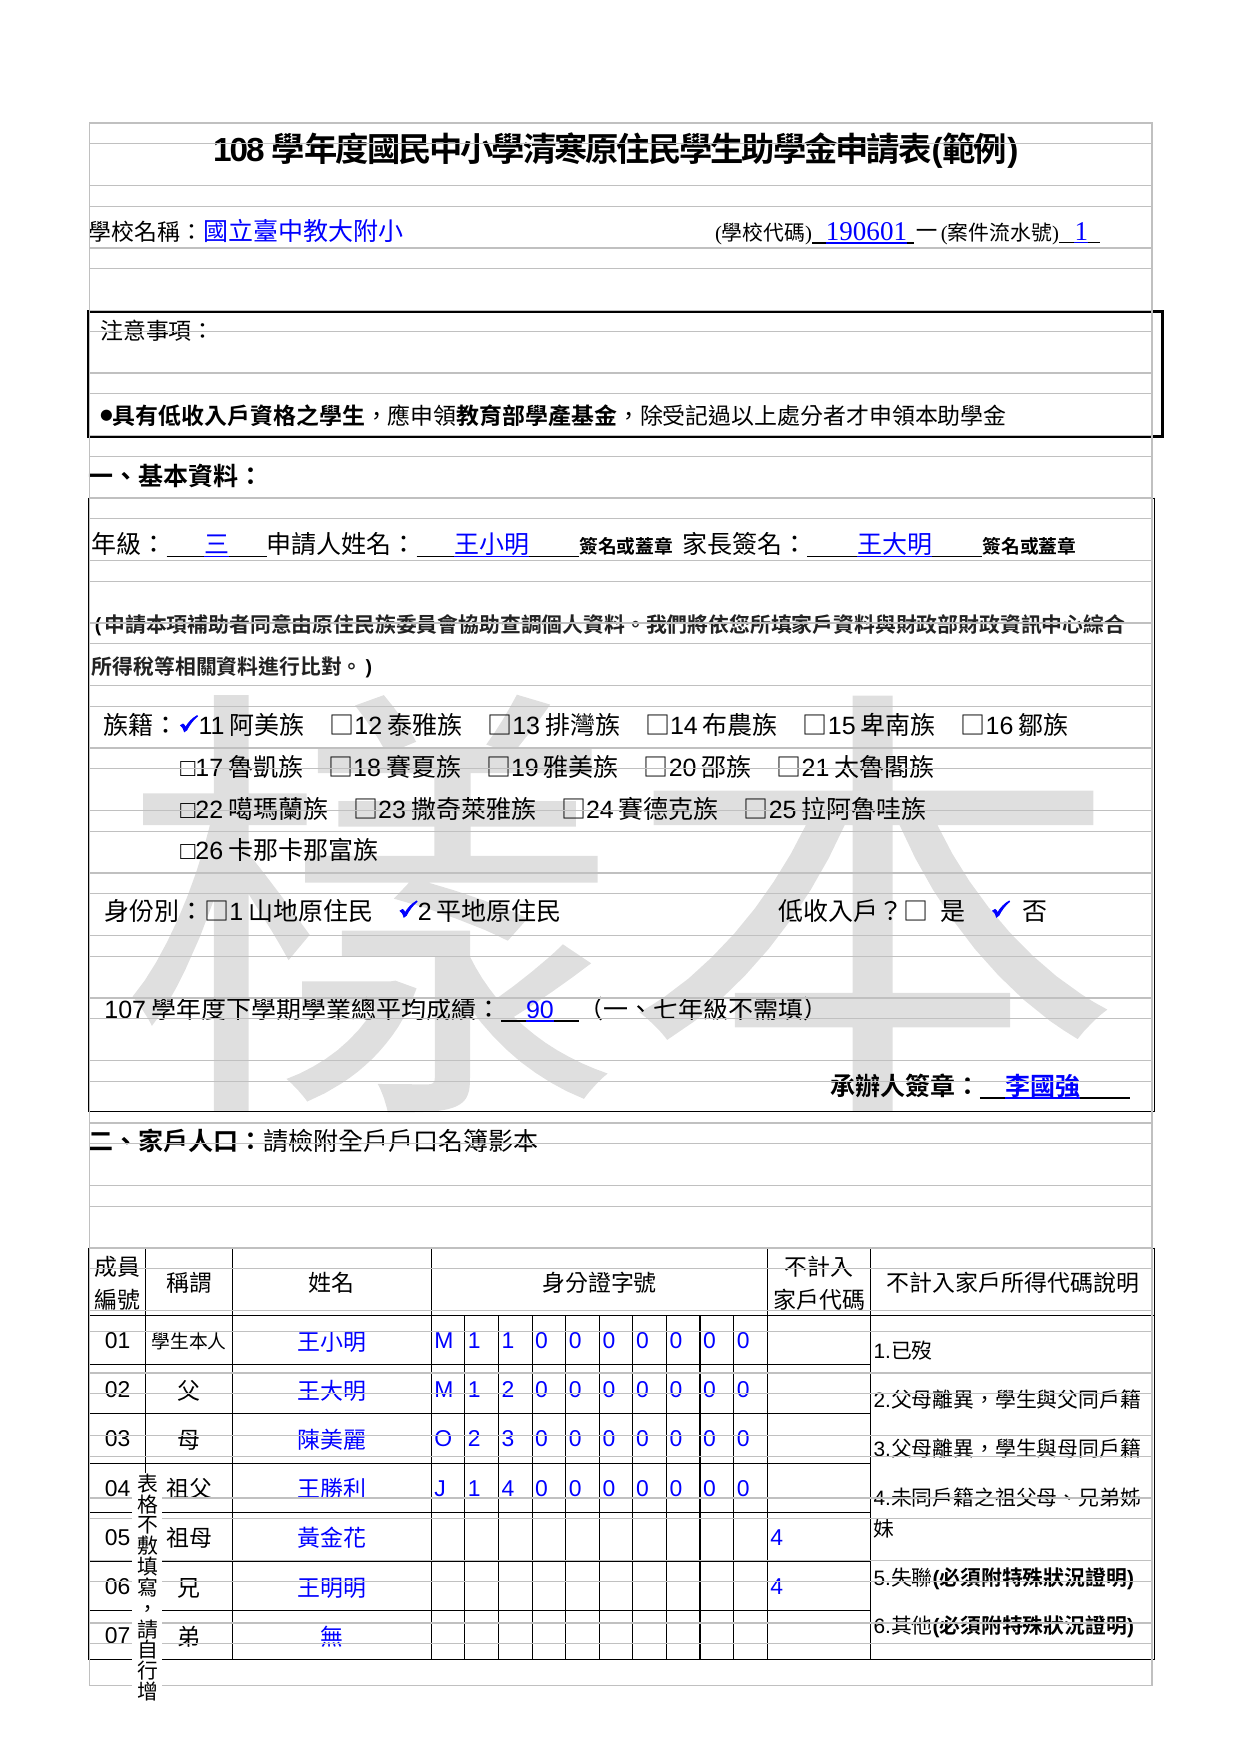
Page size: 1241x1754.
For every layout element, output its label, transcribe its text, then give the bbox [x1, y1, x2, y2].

table_cell 0 [734, 1414, 767, 1435]
table_cell 0 [701, 1436, 733, 1456]
table_cell [768, 1414, 870, 1435]
table_header 年級： 三 申請人姓名： 王小明 簽名或蓋章 家長簽名： 王大明 簽名或蓋章 (申請本項補助者同意由原住民族委員會協助查調個人資料。我們將依您所填家戶資料與財政部財政資訊中心綜合所得稅等相關資料進行比對。) 族籍：11阿美族 □12泰雅族 □13排灣族 □14布農族 □15卑南族 □16鄒族 □17魯凱族 □18賽夏族 □19雅美族 □20邵族 □21太魯閣族 □22噶瑪蘭族 □23撒奇萊雅族 □24賽德克族 □25拉阿魯哇族 □26卡那卡那富族 身份別：□1山地原住民 2平地原住民 低收入戶？□ 是  否 107學年度下學期學業總平均成績： 90 （一、七年級不需填） 承辦人簽章： 李國強 [90, 582, 1151, 622]
table_header 年級： 三 申請人姓名： 王小明 簽名或蓋章 家長簽名： 王大明 簽名或蓋章 (申請本項補助者同意由原住民族委員會協助查調個人資料。我們將依您所填家戶資料與財政部財政資訊中心綜合所得稅等相關資料進行比對。) 族籍：11阿美族 □12泰雅族 □13排灣族 □14布農族 □15卑南族 □16鄒族 □17魯凱族 □18賽夏族 □19雅美族 □20邵族 □21太魯閣族 □22噶瑪蘭族 □23撒奇萊雅族 □24賽德克族 □25拉阿魯哇族 □26卡那卡那富族 身份別：□1山地原住民 2平地原住民 低收入戶？□ 是  否 107學年度下學期學業總平均成績： 90 （一、七年級不需填） 承辦人簽章： 李國強 [249, 957, 434, 997]
table_header 年級： 三 申請人姓名： 王小明 簽名或蓋章 家長簽名： 王大明 簽名或蓋章 (申請本項補助者同意由原住民族委員會協助查調個人資料。我們將依您所填家戶資料與財政部財政資訊中心綜合所得稅等相關資料進行比對。) 族籍：11阿美族 □12泰雅族 □13排灣族 □14布農族 □15卑南族 □16鄒族 □17魯凱族 □18賽夏族 □19雅美族 □20邵族 □21太魯閣族 □22噶瑪蘭族 □23撒奇萊雅族 □24賽德克族 □25拉阿魯哇族 □26卡那卡那富族 身份別：□1山地原住民 2平地原住民 低收入戶？□ 是  否 107學年度下學期學業總平均成績： 90 （一、七年級不需填） 承辦人簽章： 李國強 [893, 1019, 1151, 1060]
table_cell [768, 1624, 870, 1643]
table_header 年級： 三 申請人姓名： 王小明 簽名或蓋章 家長簽名： 王大明 簽名或蓋章 (申請本項補助者同意由原住民族委員會協助查調個人資料。我們將依您所填家戶資料與財政部財政資訊中心綜合所得稅等相關資料進行比對。) 族籍：11阿美族 □12泰雅族 □13排灣族 □14布農族 □15卑南族 □16鄒族 □17魯凱族 □18賽夏族 □19雅美族 □20邵族 □21太魯閣族 □22噶瑪蘭族 □23撒奇萊雅族 □24賽德克族 □25拉阿魯哇族 □26卡那卡那富族 身份別：□1山地原住民 2平地原住民 低收入戶？□ 是  否 107學年度下學期學業總平均成績： 90 （一、七年級不需填） 承辦人簽章： 李國強 [90, 686, 1151, 706]
table_cell 1 [499, 1332, 532, 1364]
table_cell [768, 1513, 870, 1518]
table_cell 0 [566, 1365, 599, 1372]
table_cell [499, 1519, 532, 1560]
table_cell 0 [672, 1383, 679, 1393]
table_header 年級： 三 申請人姓名： 王小明 簽名或蓋章 家長簽名： 王大明 簽名或蓋章 (申請本項補助者同意由原住民族委員會協助查調個人資料。我們將依您所填家戶資料與財政部財政資訊中心綜合所得稅等相關資料進行比對。) 族籍：11阿美族 □12泰雅族 □13排灣族 □14布農族 □15卑南族 □16鄒族 □17魯凱族 □18賽夏族 □19雅美族 □20邵族 □21太魯閣族 □22噶瑪蘭族 □23撒奇萊雅族 □24賽德克族 □25拉阿魯哇族 □26卡那卡那富族 身份別：□1山地原住民 2平地原住民 低收入戶？□ 是  否 107學年度下學期學業總平均成績： 90 （一、七年級不需填） 承辦人簽章： 李國強 [980, 894, 1151, 935]
table_cell [701, 1611, 733, 1622]
table_cell 2 [499, 1374, 532, 1393]
table_cell M [432, 1394, 464, 1413]
table_cell 0 [566, 1436, 599, 1456]
table_header 年級： 三 申請人姓名： 王小明 簽名或蓋章 家長簽名： 王大明 簽名或蓋章 (申請本項補助者同意由原住民族委員會協助查調個人資料。我們將依您所填家戶資料與財政部財政資訊中心綜合所得稅等相關資料進行比對。) 族籍：11阿美族 □12泰雅族 □13排灣族 □14布農族 □15卑南族 □16鄒族 □17魯凱族 □18賽夏族 □19雅美族 □20邵族 □21太魯閣族 □22噶瑪蘭族 □23撒奇萊雅族 □24賽德克族 □25拉阿魯哇族 □26卡那卡那富族 身份別：□1山地原住民 2平地原住民 低收入戶？□ 是  否 107學年度下學期學業總平均成績： 90 （一、七年級不需填） 承辦人簽章： 李國強 [520, 707, 852, 747]
text 二、家戶人口：請檢附全戶戶口名簿影本 [394, 1130, 448, 1143]
table_cell [633, 1513, 666, 1518]
table_cell 0 [672, 1436, 679, 1445]
table_cell 0 [706, 1436, 713, 1445]
table_cell 05 [90, 1473, 162, 1710]
table_header 注意事項： ●具有低收入戶資格之學生，應申領教育部學產基金，除受記過以上處分者才申領本助學金 [90, 374, 1151, 393]
table_cell 0 [533, 1374, 565, 1393]
table_cell [533, 1582, 565, 1610]
table_cell 2 [499, 1365, 532, 1372]
table_cell [633, 1644, 666, 1659]
table_header 成員 編號 [90, 1249, 145, 1268]
table_cell 黃金花 [233, 1519, 431, 1560]
table_cell 0 [600, 1332, 632, 1364]
table_cell 父 [146, 1365, 232, 1372]
table_cell 3 [499, 1414, 532, 1435]
table_cell 0 [701, 1394, 733, 1413]
table_cell 4 [768, 1582, 870, 1610]
table_cell [533, 1624, 565, 1643]
table_cell [633, 1519, 666, 1560]
table_header 年級： 三 申請人姓名： 王小明 簽名或蓋章 家長簽名： 王大明 簽名或蓋章 (申請本項補助者同意由原住民族委員會協助查調個人資料。我們將依您所填家戶資料與財政部財政資訊中心綜合所得稅等相關資料進行比對。) 族籍：11阿美族 □12泰雅族 □13排灣族 □14布農族 □15卑南族 □16鄒族 □17魯凱族 □18賽夏族 □19雅美族 □20邵族 □21太魯閣族 □22噶瑪蘭族 □23撒奇萊雅族 □24賽德克族 □25拉阿魯哇族 □26卡那卡那富族 身份別：□1山地原住民 2平地原住民 低收入戶？□ 是  否 107學年度下學期學業總平均成績： 90 （一、七年級不需填） 承辦人簽章： 李國強 [90, 624, 1151, 643]
table_cell 祖母 [162, 1519, 232, 1560]
table_cell [667, 1562, 699, 1581]
table_cell 0 [538, 1383, 545, 1393]
table_cell [667, 1316, 699, 1331]
text 108學年度國民中小學清寒原住民學生助學金申請表(範例) [90, 144, 1151, 171]
table_cell 0 [667, 1394, 699, 1413]
table_cell 07 [90, 1624, 132, 1643]
table_cell 0 [701, 1464, 733, 1497]
table_cell 01 [90, 1332, 145, 1364]
table_cell 0 [667, 1457, 699, 1463]
table_cell M [432, 1332, 464, 1364]
table_cell [432, 1624, 464, 1643]
table_cell 0 [533, 1365, 565, 1372]
table_cell 0 [533, 1332, 565, 1364]
table_cell 陳美麗 [233, 1414, 431, 1435]
table_cell 0 [667, 1332, 699, 1364]
table_cell 0 [734, 1436, 767, 1456]
table_cell 0 [667, 1365, 699, 1372]
table_cell 0 [667, 1436, 699, 1456]
table_cell [701, 1513, 733, 1518]
table_header 年級： 三 申請人姓名： 王小明 簽名或蓋章 家長簽名： 王大明 簽名或蓋章 (申請本項補助者同意由原住民族委員會協助查調個人資料。我們將依您所填家戶資料與財政部財政資訊中心綜合所得稅等相關資料進行比對。) 族籍：11阿美族 □12泰雅族 □13排灣族 □14布農族 □15卑南族 □16鄒族 □17魯凱族 □18賽夏族 □19雅美族 □20邵族 □21太魯閣族 □22噶瑪蘭族 □23撒奇萊雅族 □24賽德克族 □25拉阿魯哇族 □26卡那卡那富族 身份別：□1山地原住民 2平地原住民 低收入戶？□ 是  否 107學年度下學期學業總平均成績： 90 （一、七年級不需填） 承辦人簽章： 李國強 [893, 769, 1151, 810]
table_cell J [432, 1464, 464, 1497]
table_header 年級： 三 申請人姓名： 王小明 簽名或蓋章 家長簽名： 王大明 簽名或蓋章 (申請本項補助者同意由原住民族委員會協助查調個人資料。我們將依您所填家戶資料與財政部財政資訊中心綜合所得稅等相關資料進行比對。) 族籍：11阿美族 □12泰雅族 □13排灣族 □14布農族 □15卑南族 □16鄒族 □17魯凱族 □18賽夏族 □19雅美族 □20邵族 □21太魯閣族 □22噶瑪蘭族 □23撒奇萊雅族 □24賽德克族 □25拉阿魯哇族 □26卡那卡那富族 身份別：□1山地原住民 2平地原住民 低收入戶？□ 是  否 107學年度下學期學業總平均成績： 90 （一、七年級不需填） 承辦人簽章： 李國強 [471, 811, 804, 831]
table_cell [533, 1644, 565, 1659]
table_cell 1.已歿 2.父母離異，學生與父同戶籍 3.父母離異，學生與母同戶籍 4.未同戶籍之祖父母、兄弟姊妹 5.失聯(必須附特殊狀況證明) 6.其他(必須附特殊狀況證明) 註：學生本人及學生之父母為必填，申請表單內其餘稱謂之親屬有下列情形者才須填寫，無則免填： 1、與學生同戶籍。 2、與學生之父親或母親同戶籍。 [871, 1582, 1151, 1622]
table_cell 母 [183, 1431, 195, 1435]
table_cell [734, 1582, 767, 1610]
table_header 年級： 三 申請人姓名： 王小明 簽名或蓋章 家長簽名： 王大明 簽名或蓋章 (申請本項補助者同意由原住民族委員會協助查調個人資料。我們將依您所填家戶資料與財政部財政資訊中心綜合所得稅等相關資料進行比對。) 族籍：11阿美族 □12泰雅族 □13排灣族 □14布農族 □15卑南族 □16鄒族 □17魯凱族 □18賽夏族 □19雅美族 □20邵族 □21太魯閣族 □22噶瑪蘭族 □23撒奇萊雅族 □24賽德克族 □25拉阿魯哇族 □26卡那卡那富族 身份別：□1山地原住民 2平地原住民 低收入戶？□ 是  否 107學年度下學期學業總平均成績： 90 （一、七年級不需填） 承辦人簽章： 李國強 [546, 957, 710, 997]
table_cell [768, 1644, 870, 1659]
table_cell 1.已歿 2.父母離異，學生與父同戶籍 3.父母離異，學生與母同戶籍 4.未同戶籍之祖父母、兄弟姊妹 5.失聯(必須附特殊狀況證明) 6.其他(必須附特殊狀況證明) 註：學生本人及學生之父母為必填，申請表單內其餘稱謂之親屬有下列情形者才須填寫，無則免填： 1、與學生同戶籍。 2、與學生之父親或母親同戶籍。 [871, 1394, 1151, 1435]
table_cell 06 [90, 1562, 132, 1581]
table_cell 1.已歿 2.父母離異，學生與父同戶籍 3.父母離異，學生與母同戶籍 4.未同戶籍之祖父母、兄弟姊妹 5.失聯(必須附特殊狀況證明) 6.其他(必須附特殊狀況證明) 註：學生本人及學生之父母為必填，申請表單內其餘稱謂之親屬有下列情形者才須填寫，無則免填： 1、與學生同戶籍。 2、與學生之父親或母親同戶籍。 [871, 1561, 1151, 1581]
table_cell 祖父 [162, 1499, 232, 1512]
table_header 年級： 三 申請人姓名： 王小明 簽名或蓋章 家長簽名： 王大明 簽名或蓋章 (申請本項補助者同意由原住民族委員會協助查調個人資料。我們將依您所填家戶資料與財政部財政資訊中心綜合所得稅等相關資料進行比對。) 族籍：11阿美族 □12泰雅族 □13排灣族 □14布農族 □15卑南族 □16鄒族 □17魯凱族 □18賽夏族 □19雅美族 □20邵族 □21太魯閣族 □22噶瑪蘭族 □23撒奇萊雅族 □24賽德克族 □25拉阿魯哇族 □26卡那卡那富族 身份別：□1山地原住民 2平地原住民 低收入戶？□ 是  否 107學年度下學期學業總平均成績： 90 （一、七年級不需填） 承辦人簽章： 李國強 [471, 769, 852, 810]
table_cell 王勝利 [233, 1464, 431, 1497]
table_cell [600, 1562, 632, 1581]
table_cell 學生本人 [146, 1332, 232, 1364]
table_header [146, 1311, 232, 1315]
table_cell 弟 [162, 1624, 232, 1643]
table_cell 1.已歿 2.父母離異，學生與父同戶籍 3.父母離異，學生與母同戶籍 4.未同戶籍之祖父母、兄弟姊妹 5.失聯(必須附特殊狀況證明) 6.其他(必須附特殊狀況證明) 註：學生本人及學生之父母為必填，申請表單內其餘稱謂之親屬有下列情形者才須填寫，無則免填： 1、與學生同戶籍。 2、與學生之父親或母親同戶籍。 [871, 1436, 1151, 1456]
table_header 不計入家戶所得代碼說明 [871, 1269, 1151, 1310]
table_cell 0 [633, 1457, 666, 1463]
table_cell 弟 [162, 1644, 232, 1659]
table_header 年級： 三 申請人姓名： 王小明 簽名或蓋章 家長簽名： 王大明 簽名或蓋章 (申請本項補助者同意由原住民族委員會協助查調個人資料。我們將依您所填家戶資料與財政部財政資訊中心綜合所得稅等相關資料進行比對。) 族籍：11阿美族 □12泰雅族 □13排灣族 □14布農族 □15卑南族 □16鄒族 □17魯凱族 □18賽夏族 □19雅美族 □20邵族 □21太魯閣族 □22噶瑪蘭族 □23撒奇萊雅族 □24賽德克族 □25拉阿魯哇族 □26卡那卡那富族 身份別：□1山地原住民 2平地原住民 低收入戶？□ 是  否 107學年度下學期學業總平均成績： 90 （一、七年級不需填） 承辦人簽章： 李國強 [249, 769, 434, 810]
table_header 年級： 三 申請人姓名： 王小明 簽名或蓋章 家長簽名： 王大明 簽名或蓋章 (申請本項補助者同意由原住民族委員會協助查調個人資料。我們將依您所填家戶資料與財政部財政資訊中心綜合所得稅等相關資料進行比對。) 族籍：11阿美族 □12泰雅族 □13排灣族 □14布農族 □15卑南族 □16鄒族 □17魯凱族 □18賽夏族 □19雅美族 □20邵族 □21太魯閣族 □22噶瑪蘭族 □23撒奇萊雅族 □24賽德克族 □25拉阿魯哇族 □26卡那卡那富族 身份別：□1山地原住民 2平地原住民 低收入戶？□ 是  否 107學年度下學期學業總平均成績： 90 （一、七年級不需填） 承辦人簽章： 李國強 [249, 832, 434, 872]
table_cell 0 [667, 1464, 699, 1497]
table_cell 1.已歿 2.父母離異，學生與父同戶籍 3.父母離異，學生與母同戶籍 4.未同戶籍之祖父母、兄弟姊妹 5.失聯(必須附特殊狀況證明) 6.其他(必須附特殊狀況證明) 註：學生本人及學生之父母為必填，申請表單內其餘稱謂之親屬有下列情形者才須填寫，無則免填： 1、與學生同戶籍。 2、與學生之父親或母親同戶籍。 [871, 1624, 1151, 1643]
table_cell 母 [182, 1439, 194, 1444]
table_cell [633, 1582, 666, 1610]
table_cell 0 [566, 1374, 599, 1393]
table_header 稱謂 [146, 1269, 232, 1310]
table_cell [701, 1519, 733, 1560]
text 二、家戶人口：請檢附全戶戶口名簿影本 [526, 1130, 1151, 1143]
table_cell [566, 1611, 599, 1622]
table_cell [90, 1316, 145, 1331]
table_cell [465, 1519, 498, 1560]
table_cell 03 [107, 1436, 114, 1445]
table_cell [432, 1513, 464, 1518]
table_cell 07 [90, 1611, 132, 1622]
table_cell [566, 1562, 599, 1581]
table_header 年級： 三 申請人姓名： 王小明 簽名或蓋章 家長簽名： 王大明 簽名或蓋章 (申請本項補助者同意由原住民族委員會協助查調個人資料。我們將依您所填家戶資料與財政部財政資訊中心綜合所得稅等相關資料進行比對。) 族籍：11阿美族 □12泰雅族 □13排灣族 □14布農族 □15卑南族 □16鄒族 □17魯凱族 □18賽夏族 □19雅美族 □20邵族 □21太魯閣族 □22噶瑪蘭族 □23撒奇萊雅族 □24賽德克族 □25拉阿魯哇族 □26卡那卡那富族 身份別：□1山地原住民 2平地原住民 低收入戶？□ 是  否 107學年度下學期學業總平均成績： 90 （一、七年級不需填） 承辦人簽章： 李國強 [518, 1019, 852, 1060]
table_cell 3 [499, 1436, 532, 1456]
table_header [432, 1311, 767, 1315]
table_header [146, 1249, 232, 1268]
table_cell 0 [701, 1332, 733, 1364]
table_cell 0 [633, 1464, 666, 1497]
table_cell 1.已歿 2.父母離異，學生與父同戶籍 3.父母離異，學生與母同戶籍 4.未同戶籍之祖父母、兄弟姊妹 5.失聯(必須附特殊狀況證明) 6.其他(必須附特殊狀況證明) 註：學生本人及學生之父母為必填，申請表單內其餘稱謂之親屬有下列情形者才須填寫，無則免填： 1、與學生同戶籍。 2、與學生之父親或母親同戶籍。 [871, 1316, 1151, 1331]
table_cell [432, 1562, 464, 1581]
table_cell 2 [499, 1394, 532, 1413]
table_header [233, 1311, 431, 1315]
table_cell [768, 1316, 870, 1331]
table_cell 0 [566, 1394, 599, 1413]
table_cell 0 [701, 1414, 733, 1435]
table_cell 0 [566, 1332, 599, 1364]
table_cell 王小明 [233, 1332, 431, 1364]
table_cell 0 [533, 1457, 565, 1463]
table_cell [701, 1644, 733, 1659]
table_cell [667, 1582, 699, 1610]
table_cell [768, 1499, 870, 1512]
table_cell [768, 1611, 870, 1622]
table_cell 陳美麗 [233, 1457, 431, 1463]
table_cell [499, 1644, 532, 1659]
table_cell [633, 1562, 666, 1581]
table_cell 0 [701, 1457, 733, 1463]
table_cell 0 [734, 1365, 767, 1372]
table_cell 1.已歿 2.父母離異，學生與父同戶籍 3.父母離異，學生與母同戶籍 4.未同戶籍之祖父母、兄弟姊妹 5.失聯(必須附特殊狀況證明) 6.其他(必須附特殊狀況證明) 註：學生本人及學生之父母為必填，申請表單內其餘稱謂之親屬有下列情形者才須填寫，無則免填： 1、與學生同戶籍。 2、與學生之父親或母親同戶籍。 [871, 1519, 1151, 1560]
table_cell 0 [633, 1365, 666, 1372]
table_cell [566, 1499, 599, 1512]
table_cell O [432, 1414, 464, 1435]
table_cell 07 [107, 1629, 114, 1642]
table_cell 王明明 [233, 1582, 431, 1610]
table_cell 04 [90, 1499, 132, 1512]
table_cell [432, 1611, 464, 1622]
table_cell M [432, 1365, 464, 1372]
table_cell [734, 1562, 767, 1581]
table_cell 0 [600, 1414, 632, 1435]
table_header 年級： 三 申請人姓名： 王小明 簽名或蓋章 家長簽名： 王大明 簽名或蓋章 (申請本項補助者同意由原住民族委員會協助查調個人資料。我們將依您所填家戶資料與財政部財政資訊中心綜合所得稅等相關資料進行比對。) 族籍：11阿美族 □12泰雅族 □13排灣族 □14布農族 □15卑南族 □16鄒族 □17魯凱族 □18賽夏族 □19雅美族 □20邵族 □21太魯閣族 □22噶瑪蘭族 □23撒奇萊雅族 □24賽德克族 □25拉阿魯哇族 □26卡那卡那富族 身份別：□1山地原住民 2平地原住民 低收入戶？□ 是  否 107學年度下學期學業總平均成績： 90 （一、七年級不需填） 承辦人簽章： 李國強 [90, 644, 1151, 685]
table_cell 無 [233, 1644, 431, 1659]
table_cell 祖父 [146, 1464, 232, 1497]
table_cell [734, 1513, 767, 1518]
table_cell [667, 1611, 699, 1622]
table_cell [734, 1316, 767, 1331]
table_cell [162, 1562, 232, 1581]
table_cell 1 [465, 1332, 498, 1364]
table_cell 0 [734, 1374, 767, 1393]
table_cell [768, 1394, 870, 1413]
table_cell 0 [633, 1394, 666, 1413]
table_cell 0 [667, 1414, 699, 1435]
text 二、家戶人口：請檢附全戶戶口名簿影本 [449, 1130, 482, 1143]
table_cell 0 [633, 1332, 666, 1364]
table_cell O [432, 1436, 464, 1456]
table_header 年級： 三 申請人姓名： 王小明 簽名或蓋章 家長簽名： 王大明 簽名或蓋章 (申請本項補助者同意由原住民族委員會協助查調個人資料。我們將依您所填家戶資料與財政部財政資訊中心綜合所得稅等相關資料進行比對。) 族籍：11阿美族 □12泰雅族 □13排灣族 □14布農族 □15卑南族 □16鄒族 □17魯凱族 □18賽夏族 □19雅美族 □20邵族 □21太魯閣族 □22噶瑪蘭族 □23撒奇萊雅族 □24賽德克族 □25拉阿魯哇族 □26卡那卡那富族 身份別：□1山地原住民 2平地原住民 低收入戶？□ 是  否 107學年度下學期學業總平均成績： 90 （一、七年級不需填） 承辦人簽章： 李國強 [468, 894, 764, 935]
table_cell 1.已歿 2.父母離異，學生與父同戶籍 3.父母離異，學生與母同戶籍 4.未同戶籍之祖父母、兄弟姊妹 5.失聯(必須附特殊狀況證明) 6.其他(必須附特殊狀況證明) 註：學生本人及學生之父母為必填，申請表單內其餘稱謂之親屬有下列情形者才須填寫，無則免填： 1、與學生同戶籍。 2、與學生之父親或母親同戶籍。 [871, 1457, 1151, 1497]
table_cell [701, 1499, 733, 1512]
table_cell [465, 1499, 498, 1512]
table_header 姓名 [233, 1269, 431, 1310]
table_cell 0 [605, 1436, 612, 1445]
table_header 年級： 三 申請人姓名： 王小明 簽名或蓋章 家長簽名： 王大明 簽名或蓋章 (申請本項補助者同意由原住民族委員會協助查調個人資料。我們將依您所填家戶資料與財政部財政資訊中心綜合所得稅等相關資料進行比對。) 族籍：11阿美族 □12泰雅族 □13排灣族 □14布農族 □15卑南族 □16鄒族 □17魯凱族 □18賽夏族 □19雅美族 □20邵族 □21太魯閣族 □22噶瑪蘭族 □23撒奇萊雅族 □24賽德克族 □25拉阿魯哇族 □26卡那卡那富族 身份別：□1山地原住民 2平地原住民 低收入戶？□ 是  否 107學年度下學期學業總平均成績： 90 （一、七年級不需填） 承辦人簽章： 李國強 [90, 519, 1151, 560]
table_cell 0 [566, 1457, 599, 1463]
table_header 不計入 家戶代碼 [768, 1249, 870, 1268]
table_cell 0 [739, 1383, 746, 1393]
table_cell 0 [533, 1436, 565, 1456]
table_cell [701, 1624, 733, 1643]
table_cell [734, 1624, 767, 1643]
table_cell [600, 1519, 632, 1560]
table_cell 0 [734, 1332, 767, 1364]
table_cell 0 [600, 1365, 632, 1372]
table_cell 兄 [162, 1582, 232, 1610]
table_cell [600, 1644, 632, 1659]
table_header [432, 1249, 767, 1268]
table_cell [432, 1519, 464, 1560]
table_header [233, 1249, 431, 1268]
table_header 年級： 三 申請人姓名： 王小明 簽名或蓋章 家長簽名： 王大明 簽名或蓋章 (申請本項補助者同意由原住民族委員會協助查調個人資料。我們將依您所填家戶資料與財政部財政資訊中心綜合所得稅等相關資料進行比對。) 族籍：11阿美族 □12泰雅族 □13排灣族 □14布農族 □15卑南族 □16鄒族 □17魯凱族 □18賽夏族 □19雅美族 □20邵族 □21太魯閣族 □22噶瑪蘭族 □23撒奇萊雅族 □24賽德克族 □25拉阿魯哇族 □26卡那卡那富族 身份別：□1山地原住民 2平地原住民 低收入戶？□ 是  否 107學年度下學期學業總平均成績： 90 （一、七年級不需填） 承辦人簽章： 李國強 [893, 1082, 1151, 1111]
table_cell [465, 1611, 498, 1622]
table_cell [432, 1316, 464, 1331]
table_header 年級： 三 申請人姓名： 王小明 簽名或蓋章 家長簽名： 王大明 簽名或蓋章 (申請本項補助者同意由原住民族委員會協助查調個人資料。我們將依您所填家戶資料與財政部財政資訊中心綜合所得稅等相關資料進行比對。) 族籍：11阿美族 □12泰雅族 □13排灣族 □14布農族 □15卑南族 □16鄒族 □17魯凱族 □18賽夏族 □19雅美族 □20邵族 □21太魯閣族 □22噶瑪蘭族 □23撒奇萊雅族 □24賽德克族 □25拉阿魯哇族 □26卡那卡那富族 身份別：□1山地原住民 2平地原住民 低收入戶？□ 是  否 107學年度下學期學業總平均成績： 90 （一、七年級不需填） 承辦人簽章： 李國強 [90, 499, 1151, 518]
table_header 注意事項： ●具有低收入戶資格之學生，應申領教育部學產基金，除受記過以上處分者才申領本助學金 [90, 332, 1151, 372]
table_cell 0 [600, 1436, 632, 1456]
table_cell 1 [465, 1374, 498, 1393]
table_cell O [432, 1457, 464, 1463]
table_cell [465, 1316, 498, 1331]
table_header 注意事項： ●具有低收入戶資格之學生，應申領教育部學產基金，除受記過以上處分者才申領本助學金 [90, 394, 1151, 435]
table_cell [667, 1624, 699, 1643]
table_cell [566, 1582, 599, 1610]
table_cell [667, 1499, 699, 1512]
table_cell [233, 1513, 431, 1518]
text 學校名稱：國立臺中教大附小 (學校代碼) 190601 －(案件流水號) 1 [90, 209, 1151, 247]
table_cell 0 [600, 1394, 632, 1413]
table_cell 3 [499, 1457, 532, 1463]
table_cell 0 [605, 1383, 612, 1393]
table_cell 母 [146, 1436, 232, 1456]
table_cell [533, 1611, 565, 1622]
table_cell [499, 1499, 532, 1512]
table_cell [633, 1624, 666, 1643]
table_cell 0 [566, 1464, 599, 1497]
table_cell [734, 1519, 767, 1560]
table_cell [566, 1624, 599, 1643]
table_cell 0 [566, 1414, 599, 1435]
table_cell 2 [465, 1414, 498, 1435]
table_cell [432, 1644, 464, 1659]
table_cell [600, 1513, 632, 1518]
table_cell 0 [667, 1374, 699, 1393]
table_cell [499, 1611, 532, 1622]
table_cell 04 [90, 1464, 145, 1497]
table_cell 0 [600, 1374, 632, 1393]
table_cell 1 [465, 1365, 498, 1372]
table_cell [432, 1499, 464, 1512]
table_header [871, 1311, 1151, 1315]
table_cell [465, 1582, 498, 1610]
table_cell [432, 1582, 464, 1610]
table_cell 07 [90, 1644, 132, 1659]
table_cell 02 [90, 1394, 145, 1413]
table_cell 0 [533, 1464, 565, 1497]
table_cell 02 [90, 1365, 145, 1372]
table_cell [600, 1316, 632, 1331]
table_cell 0 [633, 1436, 666, 1456]
table_cell [768, 1365, 870, 1372]
table_cell 無 [233, 1624, 431, 1643]
table_cell 1.已歿 2.父母離異，學生與父同戶籍 3.父母離異，學生與母同戶籍 4.未同戶籍之祖父母、兄弟姊妹 5.失聯(必須附特殊狀況證明) 6.其他(必須附特殊狀況證明) 註：學生本人及學生之父母為必填，申請表單內其餘稱謂之親屬有下列情形者才須填寫，無則免填： 1、與學生同戶籍。 2、與學生之父親或母親同戶籍。 [871, 1332, 1151, 1372]
table_cell [499, 1582, 532, 1610]
table_header 注意事項： ●具有低收入戶資格之學生，應申領教育部學產基金，除受記過以上處分者才申領本助學金 [1153, 313, 1161, 435]
table_header 成員 編號 [90, 1269, 145, 1310]
table_cell [499, 1562, 532, 1581]
table_cell [734, 1611, 767, 1622]
table_header 身分證字號 [432, 1269, 767, 1310]
table_cell [600, 1582, 632, 1610]
text 二、家戶人口：請檢附全戶戶口名簿影本 [479, 1130, 524, 1143]
table_header 年級： 三 申請人姓名： 王小明 簽名或蓋章 家長簽名： 王大明 簽名或蓋章 (申請本項補助者同意由原住民族委員會協助查調個人資料。我們將依您所填家戶資料與財政部財政資訊中心綜合所得稅等相關資料進行比對。) 族籍：11阿美族 □12泰雅族 □13排灣族 □14布農族 □15卑南族 □16鄒族 □17魯凱族 □18賽夏族 □19雅美族 □20邵族 □21太魯閣族 □22噶瑪蘭族 □23撒奇萊雅族 □24賽德克族 □25拉阿魯哇族 □26卡那卡那富族 身份別：□1山地原住民 2平地原住民 低收入戶？□ 是  否 107學年度下學期學業總平均成績： 90 （一、七年級不需填） 承辦人簽章： 李國強 [90, 561, 1151, 581]
table_cell 父 [146, 1394, 232, 1413]
text 二、家戶人口：請檢附全戶戶口名簿影本 [170, 1130, 198, 1143]
table_cell 2 [465, 1436, 498, 1456]
table_cell [667, 1519, 699, 1560]
table_cell 0 [706, 1383, 713, 1393]
table_header 成員 編號 [90, 1311, 145, 1315]
text 一、基本資料： [90, 457, 1151, 493]
table_cell [600, 1499, 632, 1512]
table_cell 陳美麗 [233, 1436, 431, 1456]
table_cell 0 [571, 1383, 578, 1393]
text 二、家戶人口：請檢附全戶戶口名簿影本 [369, 1130, 400, 1143]
table_cell 0 [533, 1394, 565, 1413]
table_cell [701, 1582, 733, 1610]
table_cell 06 [107, 1582, 114, 1593]
table_cell [566, 1519, 599, 1560]
table_cell [600, 1611, 632, 1622]
table_cell 0 [633, 1374, 666, 1393]
table_cell [233, 1316, 431, 1331]
table_cell [533, 1316, 565, 1331]
table_cell [465, 1644, 498, 1659]
table_cell 0 [600, 1464, 632, 1497]
table_cell 母 [146, 1414, 232, 1435]
table_cell [768, 1374, 870, 1393]
table_cell 0 [701, 1374, 733, 1393]
table_cell 2 [465, 1457, 498, 1463]
table_cell 0 [734, 1457, 767, 1463]
table_cell 0 [639, 1383, 646, 1393]
table_cell 王大明 [233, 1365, 431, 1372]
text 二、家戶人口：請檢附全戶戶口名簿影本 [90, 1144, 1151, 1155]
table_cell 弟 [162, 1611, 232, 1622]
table_cell 無 [233, 1611, 431, 1622]
table_cell [734, 1499, 767, 1512]
table_cell M [432, 1374, 464, 1393]
table_cell 4 [768, 1519, 870, 1560]
table_cell 06 [90, 1582, 132, 1610]
table_header 年級： 三 申請人姓名： 王小明 簽名或蓋章 家長簽名： 王大明 簽名或蓋章 (申請本項補助者同意由原住民族委員會協助查調個人資料。我們將依您所填家戶資料與財政部財政資訊中心綜合所得稅等相關資料進行比對。) 族籍：11阿美族 □12泰雅族 □13排灣族 □14布農族 □15卑南族 □16鄒族 □17魯凱族 □18賽夏族 □19雅美族 □20邵族 □21太魯閣族 □22噶瑪蘭族 □23撒奇萊雅族 □24賽德克族 □25拉阿魯哇族 □26卡那卡那富族 身份別：□1山地原住民 2平地原住民 低收入戶？□ 是  否 107學年度下學期學業總平均成績： 90 （一、七年級不需填） 承辦人簽章： 李國強 [433, 874, 777, 893]
table_cell 06 [120, 1585, 127, 1593]
table_cell 0 [701, 1365, 733, 1372]
text 108學年度國民中小學清寒原住民學生助學金申請表(範例) [90, 124, 1151, 143]
table_cell [701, 1562, 733, 1581]
table_cell O [437, 1436, 449, 1444]
table_cell 王大明 [233, 1394, 431, 1413]
table_cell 0 [600, 1457, 632, 1463]
table_cell 0 [739, 1436, 746, 1445]
text 二、家戶人口：請檢附全戶戶口名簿影本 [202, 1130, 292, 1143]
table_header 不計入 家戶代碼 [768, 1311, 870, 1315]
table_cell 0 [533, 1414, 565, 1435]
table_cell [233, 1562, 431, 1581]
table_cell [566, 1513, 599, 1518]
table_cell 母 [146, 1457, 232, 1463]
text 二、家戶人口：請檢附全戶戶口名簿影本 [90, 1130, 149, 1143]
table_cell [499, 1624, 532, 1643]
table_cell 1 [465, 1394, 498, 1413]
table_cell [633, 1499, 666, 1512]
table_cell [667, 1644, 699, 1659]
table_cell [701, 1316, 733, 1331]
table_cell [633, 1316, 666, 1331]
table_cell [465, 1513, 498, 1518]
table_cell 1 [465, 1464, 498, 1497]
table_cell 02 [90, 1374, 145, 1393]
table_cell [566, 1644, 599, 1659]
table_cell [768, 1464, 870, 1497]
table_cell 0 [571, 1436, 578, 1445]
table_cell 02 [107, 1383, 114, 1393]
table_header 年級： 三 申請人姓名： 王小明 簽名或蓋章 家長簽名： 王大明 簽名或蓋章 (申請本項補助者同意由原住民族委員會協助查調個人資料。我們將依您所填家戶資料與財政部財政資訊中心綜合所得稅等相關資料進行比對。) 族籍：11阿美族 □12泰雅族 □13排灣族 □14布農族 □15卑南族 □16鄒族 □17魯凱族 □18賽夏族 □19雅美族 □20邵族 □21太魯閣族 □22噶瑪蘭族 □23撒奇萊雅族 □24賽德克族 □25拉阿魯哇族 □26卡那卡那富族 身份別：□1山地原住民 2平地原住民 低收入戶？□ 是  否 107學年度下學期學業總平均成績： 90 （一、七年級不需填） 承辦人簽章： 李國強 [893, 707, 1151, 747]
table_cell 0 [639, 1436, 646, 1445]
table_cell [499, 1316, 532, 1331]
table_cell [600, 1624, 632, 1643]
table_cell 4 [768, 1562, 870, 1581]
table_cell 1.已歿 2.父母離異，學生與父同戶籍 3.父母離異，學生與母同戶籍 4.未同戶籍之祖父母、兄弟姊妹 5.失聯(必須附特殊狀況證明) 6.其他(必須附特殊狀況證明) 註：學生本人及學生之父母為必填，申請表單內其餘稱謂之親屬有下列情形者才須填寫，無則免填： 1、與學生同戶籍。 2、與學生之父親或母親同戶籍。 [871, 1644, 1151, 1659]
table_header 不計入 家戶代碼 [768, 1269, 870, 1310]
table_cell [734, 1644, 767, 1659]
table_cell [533, 1499, 565, 1512]
table_cell [533, 1562, 565, 1581]
table_cell [566, 1316, 599, 1331]
table_header 年級： 三 申請人姓名： 王小明 簽名或蓋章 家長簽名： 王大明 簽名或蓋章 (申請本項補助者同意由原住民族委員會協助查調個人資料。我們將依您所填家戶資料與財政部財政資訊中心綜合所得稅等相關資料進行比對。) 族籍：11阿美族 □12泰雅族 □13排灣族 □14布農族 □15卑南族 □16鄒族 □17魯凱族 □18賽夏族 □19雅美族 □20邵族 □21太魯閣族 □22噶瑪蘭族 □23撒奇萊雅族 □24賽德克族 □25拉阿魯哇族 □26卡那卡那富族 身份別：□1山地原住民 2平地原住民 低收入戶？□ 是  否 107學年度下學期學業總平均成績： 90 （一、七年級不需填） 承辦人簽章： 李國強 [281, 894, 493, 935]
table_cell 0 [734, 1464, 767, 1497]
table_cell 4 [499, 1464, 532, 1497]
table_cell 父 [146, 1374, 232, 1393]
table_cell 03 [90, 1414, 145, 1435]
table_cell 0 [734, 1394, 767, 1413]
table_cell 03 [90, 1436, 145, 1456]
table_cell 王大明 [233, 1374, 431, 1393]
table_header 年級： 三 申請人姓名： 王小明 簽名或蓋章 家長簽名： 王大明 簽名或蓋章 (申請本項補助者同意由原住民族委員會協助查調個人資料。我們將依您所填家戶資料與財政部財政資訊中心綜合所得稅等相關資料進行比對。) 族籍：11阿美族 □12泰雅族 □13排灣族 □14布農族 □15卑南族 □16鄒族 □17魯凱族 □18賽夏族 □19雅美族 □20邵族 □21太魯閣族 □22噶瑪蘭族 □23撒奇萊雅族 □24賽德克族 □25拉阿魯哇族 □26卡那卡那富族 身份別：□1山地原住民 2平地原住民 低收入戶？□ 是  否 107學年度下學期學業總平均成績： 90 （一、七年級不需填） 承辦人簽章： 李國強 [942, 832, 1151, 872]
table_header 注意事項： ●具有低收入戶資格之學生，應申領教育部學產基金，除受記過以上處分者才申領本助學金 [90, 313, 1151, 331]
table_cell [162, 1513, 232, 1518]
table_cell [233, 1499, 431, 1512]
table_cell [768, 1436, 870, 1456]
table_cell [499, 1513, 532, 1518]
table_cell 1.已歿 2.父母離異，學生與父同戶籍 3.父母離異，學生與母同戶籍 4.未同戶籍之祖父母、兄弟姊妹 5.失聯(必須附特殊狀況證明) 6.其他(必須附特殊狀況證明) 註：學生本人及學生之父母為必填，申請表單內其餘稱謂之親屬有下列情形者才須填寫，無則免填： 1、與學生同戶籍。 2、與學生之父親或母親同戶籍。 [871, 1499, 1151, 1518]
table_cell [768, 1457, 870, 1463]
table_cell [533, 1513, 565, 1518]
table_cell [465, 1562, 498, 1581]
table_header 年級： 三 申請人姓名： 王小明 簽名或蓋章 家長簽名： 王大明 簽名或蓋章 (申請本項補助者同意由原住民族委員會協助查調個人資料。我們將依您所填家戶資料與財政部財政資訊中心綜合所得稅等相關資料進行比對。) 族籍：11阿美族 □12泰雅族 □13排灣族 □14布農族 □15卑南族 □16鄒族 □17魯凱族 □18賽夏族 □19雅美族 □20邵族 □21太魯閣族 □22噶瑪蘭族 □23撒奇萊雅族 □24賽德克族 □25拉阿魯哇族 □26卡那卡那富族 身份別：□1山地原住民 2平地原住民 低收入戶？□ 是  否 107學年度下學期學業總平均成績： 90 （一、七年級不需填） 承辦人簽章： 李國強 [471, 832, 801, 872]
table_cell [533, 1519, 565, 1560]
table_header 年級： 三 申請人姓名： 王小明 簽名或蓋章 家長簽名： 王大明 簽名或蓋章 (申請本項補助者同意由原住民族委員會協助查調個人資料。我們將依您所填家戶資料與財政部財政資訊中心綜合所得稅等相關資料進行比對。) 族籍：11阿美族 □12泰雅族 □13排灣族 □14布農族 □15卑南族 □16鄒族 □17魯凱族 □18賽夏族 □19雅美族 □20邵族 □21太魯閣族 □22噶瑪蘭族 □23撒奇萊雅族 □24賽德克族 □25拉阿魯哇族 □26卡那卡那富族 身份別：□1山地原住民 2平地原住民 低收入戶？□ 是  否 107學年度下學期學業總平均成績： 90 （一、七年級不需填） 承辦人簽章： 李國強 [444, 1082, 852, 1111]
table_cell [768, 1332, 870, 1364]
table_cell [146, 1316, 232, 1331]
table_cell [633, 1611, 666, 1622]
table_cell 0 [633, 1414, 666, 1435]
table_header [871, 1249, 1151, 1268]
table_cell [465, 1624, 498, 1643]
table_cell 1.已歿 2.父母離異，學生與父同戶籍 3.父母離異，學生與母同戶籍 4.未同戶籍之祖父母、兄弟姊妹 5.失聯(必須附特殊狀況證明) 6.其他(必須附特殊狀況證明) 註：學生本人及學生之父母為必填，申請表單內其餘稱謂之親屬有下列情形者才須填寫，無則免填： 1、與學生同戶籍。 2、與學生之父親或母親同戶籍。 [871, 1374, 1151, 1393]
table_cell 03 [90, 1457, 145, 1463]
table_cell [667, 1513, 699, 1518]
table_cell 0 [538, 1436, 545, 1445]
